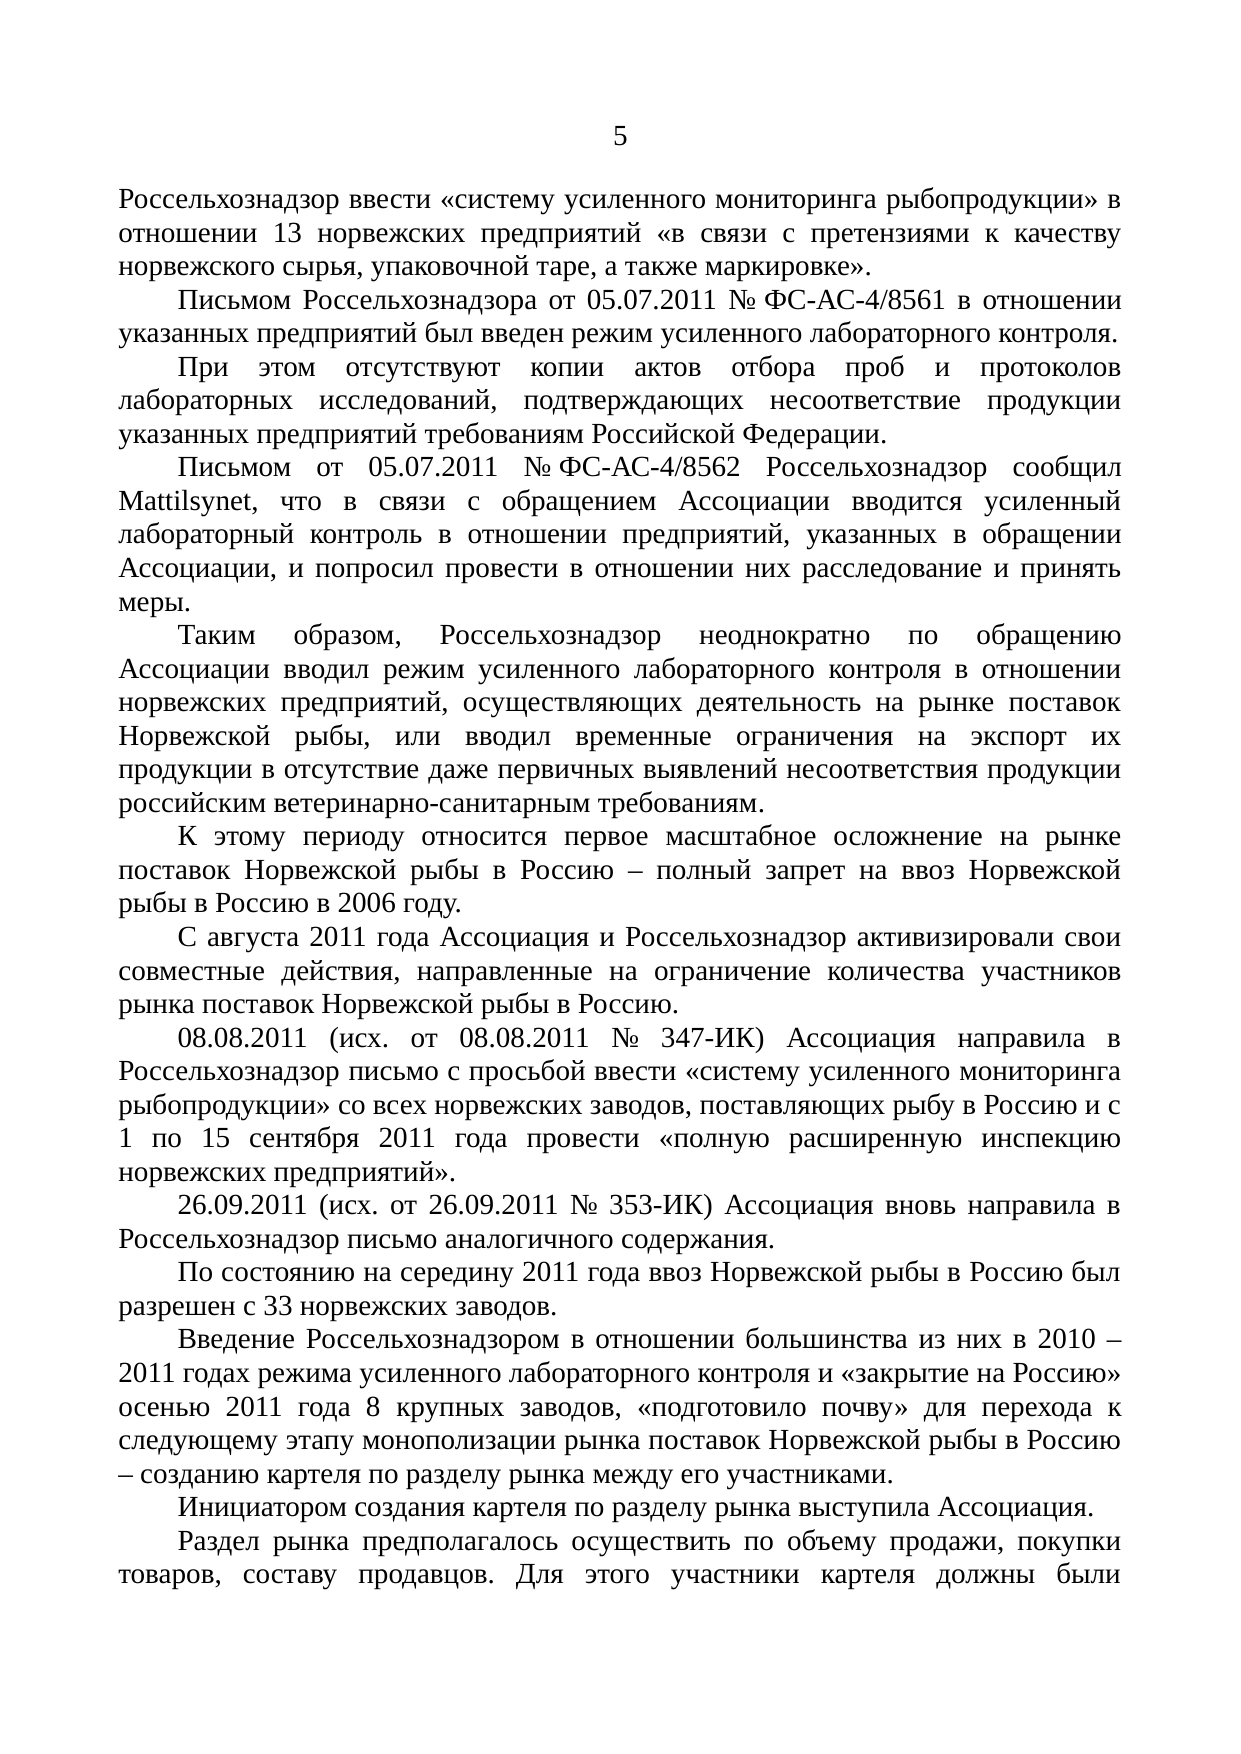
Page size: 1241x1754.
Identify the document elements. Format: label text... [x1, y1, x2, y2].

text Инициатором создания картеля по разделу рынка выступила Ассоциация. [118, 1489, 1122, 1523]
text По состоянию на середину 2011 года ввоз Норвежской рыбы в Россию был разрешен с 33 норвежских заводов. [118, 1254, 1122, 1322]
text Раздел рынка предполагалось осуществить по объему продажи, покупки товаров, составу продавцов. Для этого участники картеля должны были [118, 1523, 1122, 1590]
text 26.09.2011 (исх. от 26.09.2011 № 353-ИК) Ассоциация вновь направила в Россельхознадзор письмо аналогичного содержания. [118, 1187, 1122, 1254]
text Введение Россельхознадзором в отношении большинства из них в 2010 – 2011 годах режима усиленного лабораторного контроля и «закрытие на Россию» осенью 2011 года 8 крупных заводов, «подготовило почву» для перехода к следующему этапу монополизации рынка поставок Норвежской рыбы в Россию – созданию картеля по разделу рынка между его участниками. [118, 1322, 1122, 1489]
text Письмом Россельхознадзора от 05.07.2011 № ФС-АС-4/8561 в отношении указанных предприятий был введен режим усиленного лабораторного контроля. [118, 282, 1122, 349]
text При этом отсутствуют копии актов отбора проб и протоколов лабораторных исследований, подтверждающих несоответствие продукции указанных предприятий требованиям Российской Федерации. [118, 349, 1122, 449]
text К этому периоду относится первое масштабное осложнение на рынке поставок Норвежской рыбы в Россию – полный запрет на ввоз Норвежской рыбы в Россию в 2006 году. [118, 818, 1122, 919]
text Письмом от 05.07.2011 № ФС-АС-4/8562 Россельхознадзор сообщил Mattilsynet, что в связи с обращением Ассоциации вводится усиленный лабораторный контроль в отношении предприятий, указанных в обращении Ассоциации, и попросил провести в отношении них расследование и принять меры. [118, 449, 1122, 617]
list Россельхознадзор ввести «систему усиленного мониторинга рыбопродукции» в отношении 13 норвежских предприятий «в связи с претензиями к качеству норвежского сырья, упаковочной таре, а также маркировке». [118, 181, 1122, 282]
text Таким образом, Россельхознадзор неоднократно по обращению Ассоциации вводил режим усиленного лабораторного контроля в отношении норвежских предприятий, осуществляющих деятельность на рынке поставок Норвежской рыбы, или вводил временные ограничения на экспорт их продукции в отсутствие даже первичных выявлений несоответствия продукции российским ветеринарно-санитарным требованиям. [118, 617, 1122, 818]
text С августа 2011 года Ассоциация и Россельхознадзор активизировали свои совместные действия, направленные на ограничение количества участников рынка поставок Норвежской рыбы в Россию. [118, 919, 1122, 1020]
text 08.08.2011 (исх. от 08.08.2011 № 347-ИК) Ассоциация направила в Россельхознадзор письмо с просьбой ввести «систему усиленного мониторинга рыбопродукции» со всех норвежских заводов, поставляющих рыбу в Россию и с 1 по 15 сентября 2011 года провести «полную расширенную инспекцию норвежских предприятий». [118, 1020, 1122, 1187]
